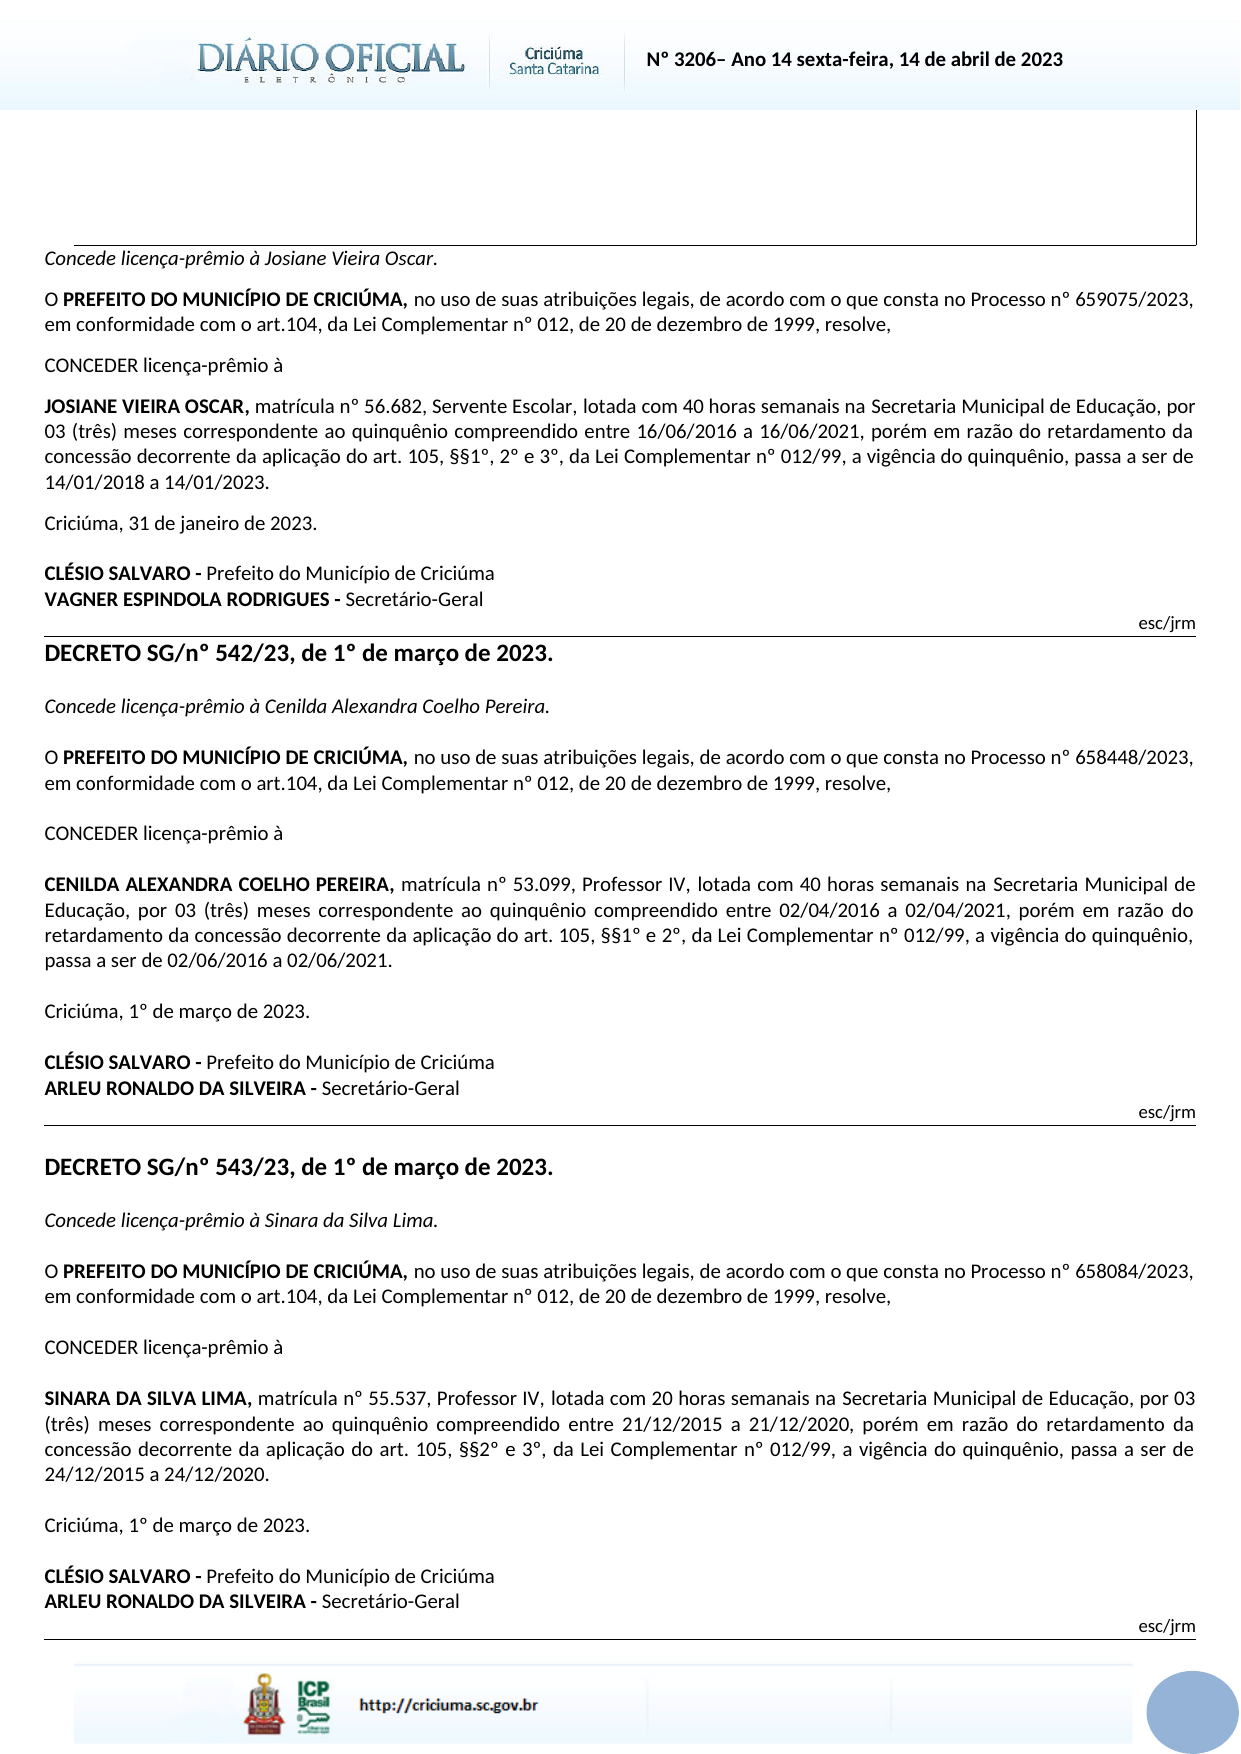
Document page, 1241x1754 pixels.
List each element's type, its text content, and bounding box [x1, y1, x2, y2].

text O PREFEITO DO MUNICÍPIO DE CRICIÚMA, no uso de suas atribuições legais, de acordo com o que consta no Processo nº 658084/2023, em conformidade com o art.104, da Lei Complementar nº 012, de 20 de dezembro de 1999, resolve, [44, 1258, 1196, 1309]
text O PREFEITO DO MUNICÍPIO DE CRICIÚMA, no uso de suas atribuições legais, de acordo com o que consta no Processo nº 659075/2023, em conformidade com o art.104, da Lei Complementar nº 012, de 20 de dezembro de 1999, resolve, [44, 286, 1196, 337]
text O PREFEITO DO MUNICÍPIO DE CRICIÚMA, no uso de suas atribuições legais, de acordo com o que consta no Processo nº 658448/2023, em conformidade com o art.104, da Lei Complementar nº 012, de 20 de dezembro de 1999, resolve, [44, 744, 1196, 795]
text esc/jrm [44, 1614, 1196, 1639]
text SINARA DA SILVA LIMA, matrícula nº 55.537, Professor IV, lotada com 20 horas semanais na Secretaria Municipal de Educação, por 03 (três) meses correspondente ao quinquênio compreendido entre 21/12/2015 a 21/12/2020, porém em razão do retardamento da concessão decorrente da aplicação do art. 105, §§2º e 3º, da Lei Complementar nº 012/99, a vigência do quinquênio, passa a ser de 24/12/2015 a 24/12/2020. [44, 1385, 1196, 1487]
text DECRETO SG/nº 543/23, de 1º de março de 2023. [44, 1152, 1196, 1182]
text Criciúma, 31 de janeiro de 2023. [44, 510, 1196, 535]
text JOSIANE VIEIRA OSCAR, matrícula nº 56.682, Servente Escolar, lotada com 40 horas semanais na Secretaria Municipal de Educação, por 03 (três) meses correspondente ao quinquênio compreendido entre 16/06/2016 a 16/06/2021, porém em razão do retardamento da concessão decorrente da aplicação do art. 105, §§1º, 2º e 3º, da Lei Complementar nº 012/99, a vigência do quinquênio, passa a ser de 14/01/2018 a 14/01/2023. [44, 393, 1196, 494]
text CLÉSIO SALVARO - Prefeito do Município de Criciúma [44, 1049, 1196, 1075]
text Criciúma, 1º de março de 2023. [44, 1512, 1196, 1538]
text Concede licença-prêmio à Sinara da Silva Lima. [44, 1207, 1196, 1233]
text esc/jrm [44, 611, 1196, 636]
text CONCEDER licença-prêmio à [44, 352, 1196, 377]
text ARLEU RONALDO DA SILVEIRA - Secretário-Geral [44, 1075, 1196, 1100]
text VAGNER ESPINDOLA RODRIGUES - Secretário-Geral [44, 586, 1240, 611]
text CLÉSIO SALVARO - Prefeito do Município de Criciúma [44, 561, 1240, 586]
text CONCEDER licença-prêmio à [44, 1334, 1196, 1360]
text CENILDA ALEXANDRA COELHO PEREIRA, matrícula nº 53.099, Professor IV, lotada com 40 horas semanais na Secretaria Municipal de Educação, por 03 (três) meses correspondente ao quinquênio compreendido entre 02/04/2016 a 02/04/2021, porém em razão do retardamento da concessão decorrente da aplicação do art. 105, §§1º e 2º, da Lei Complementar nº 012/99, a vigência do quinquênio, passa a ser de 02/06/2016 a 02/06/2021. [44, 871, 1196, 973]
text CLÉSIO SALVARO - Prefeito do Município de Criciúma [44, 1563, 1240, 1589]
text ARLEU RONALDO DA SILVEIRA - Secretário-Geral [44, 1589, 1240, 1614]
text Concede licença-prêmio à Cenilda Alexandra Coelho Pereira. [44, 693, 1196, 719]
text Criciúma, 1º de março de 2023. [44, 998, 1196, 1024]
text CONCEDER licença-prêmio à [44, 821, 1196, 846]
text esc/jrm [44, 1100, 1196, 1125]
text DECRETO SG/nº 542/23, de 1º de março de 2023. [44, 637, 1196, 668]
text Concede licença-prêmio à Josiane Vieira Oscar. [44, 245, 1196, 271]
